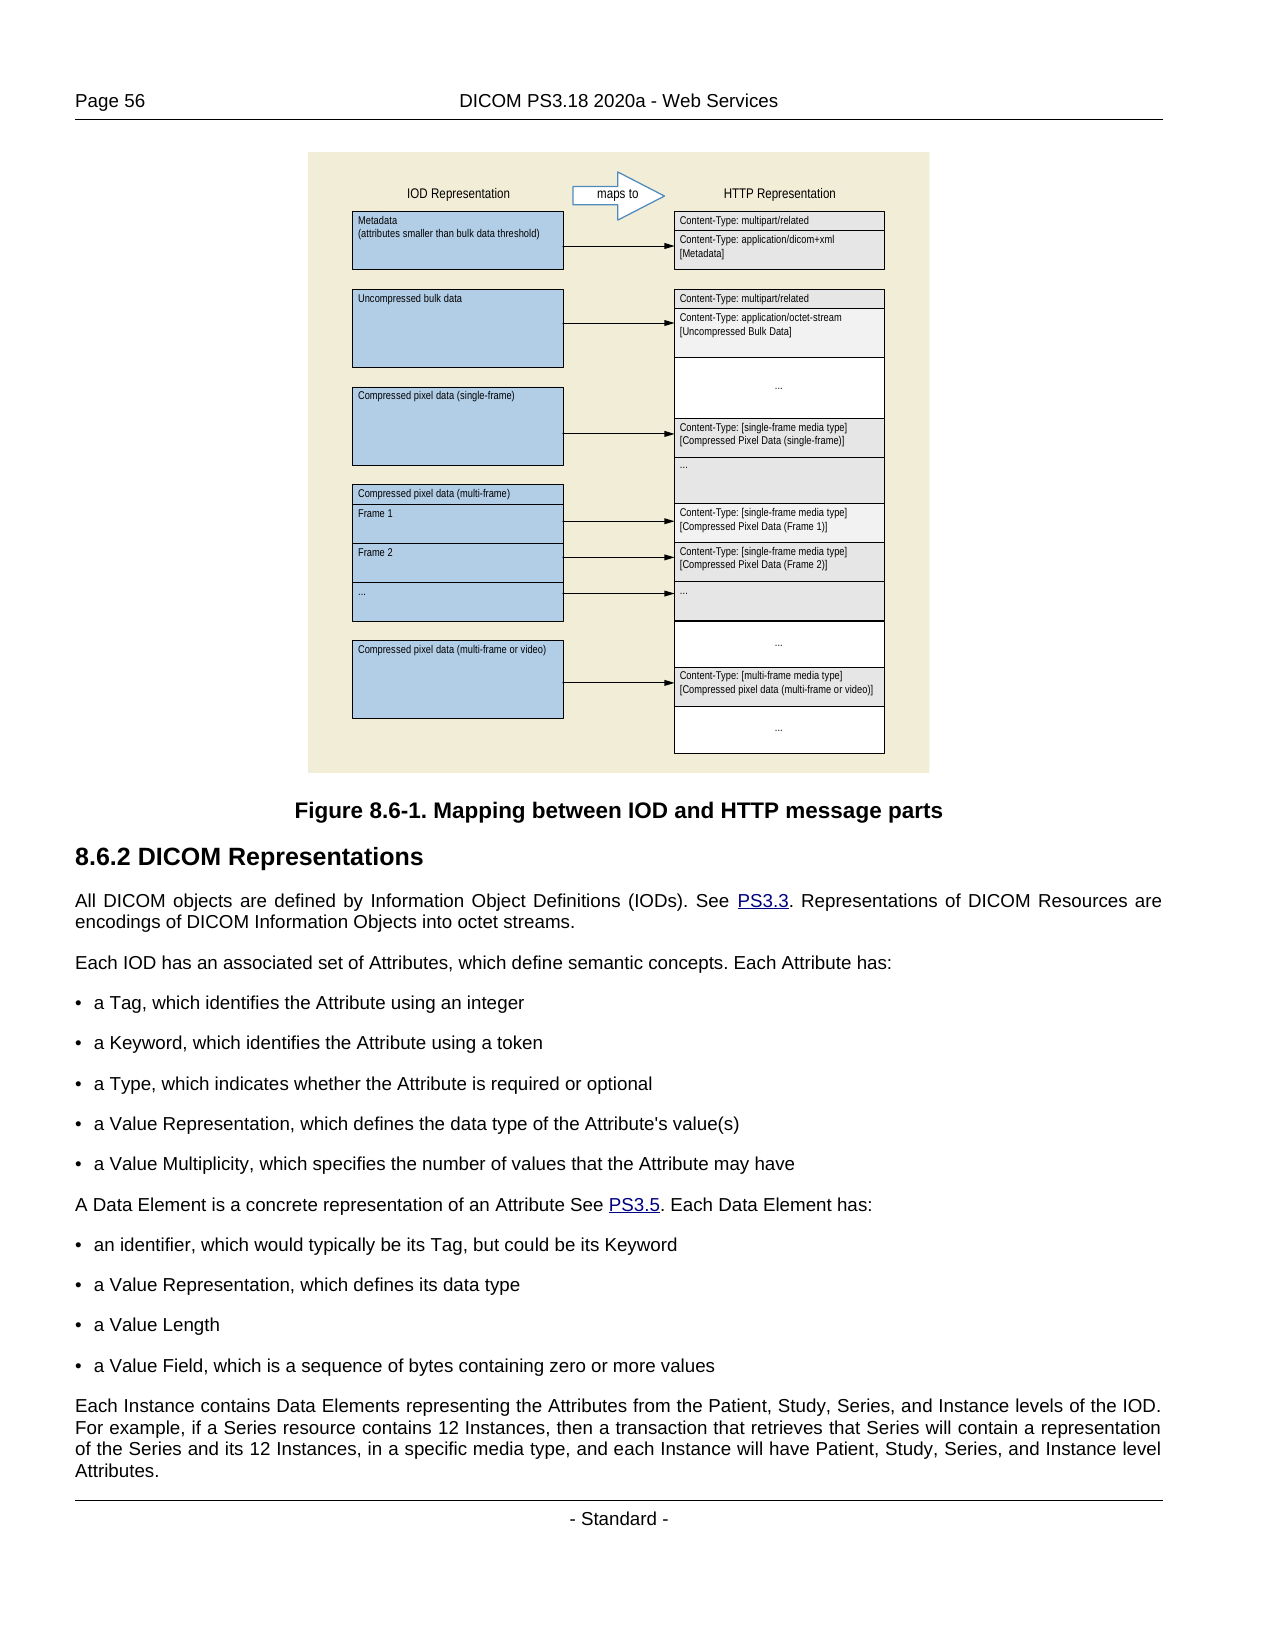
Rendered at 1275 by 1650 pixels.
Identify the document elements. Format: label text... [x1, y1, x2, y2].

text • a Type, which indicates whether the Attribute is required or optional [75, 1072, 1162, 1094]
text Each Instance contains Data Elements representing the Attributes from the Patient, Study, Series, and Instance levels of the IOD. For example, if a Series resource contains 12 Instances, then a transaction that retrieves that Series will contain a representation of the Series and its 12 Instances, in a specific media type, and each Instance will have Patient, Study, Series, and Instance level Attributes. [75, 1395, 1162, 1481]
text • a Tag, which identifies the Attribute using an integer [75, 992, 1162, 1013]
text Figure 8.6-1. Mapping between IOD and HTTP message parts [75, 797, 1162, 823]
text • an identifier, which would typically be its Tag, but could be its Keyword [75, 1234, 1162, 1255]
text • a Value Length [75, 1314, 1162, 1336]
text All DICOM objects are defined by Information Object Definitions (IODs). See PS3.3. Representations of DICOM Resources are encodings of DICOM Information Objects into octet streams. [75, 889, 1162, 933]
text • a Value Representation, which defines its data type [75, 1274, 1162, 1296]
text • a Value Field, which is a sequence of bytes containing zero or more values [75, 1354, 1162, 1376]
text • a Keyword, which identifies the Attribute using a token [75, 1032, 1162, 1054]
text A Data Element is a concrete representation of an Attribute See PS3.5. Each Data Element has: [75, 1193, 1162, 1215]
text • a Value Multiplicity, which specifies the number of values that the Attribute may have [75, 1153, 1162, 1174]
text • a Value Representation, which defines the data type of the Attribute's value(s) [75, 1113, 1162, 1134]
text 8.6.2 DICOM Representations [75, 842, 1162, 871]
text Each IOD has an associated set of Attributes, which define semantic concepts. Each Attribute has: [75, 951, 1162, 973]
